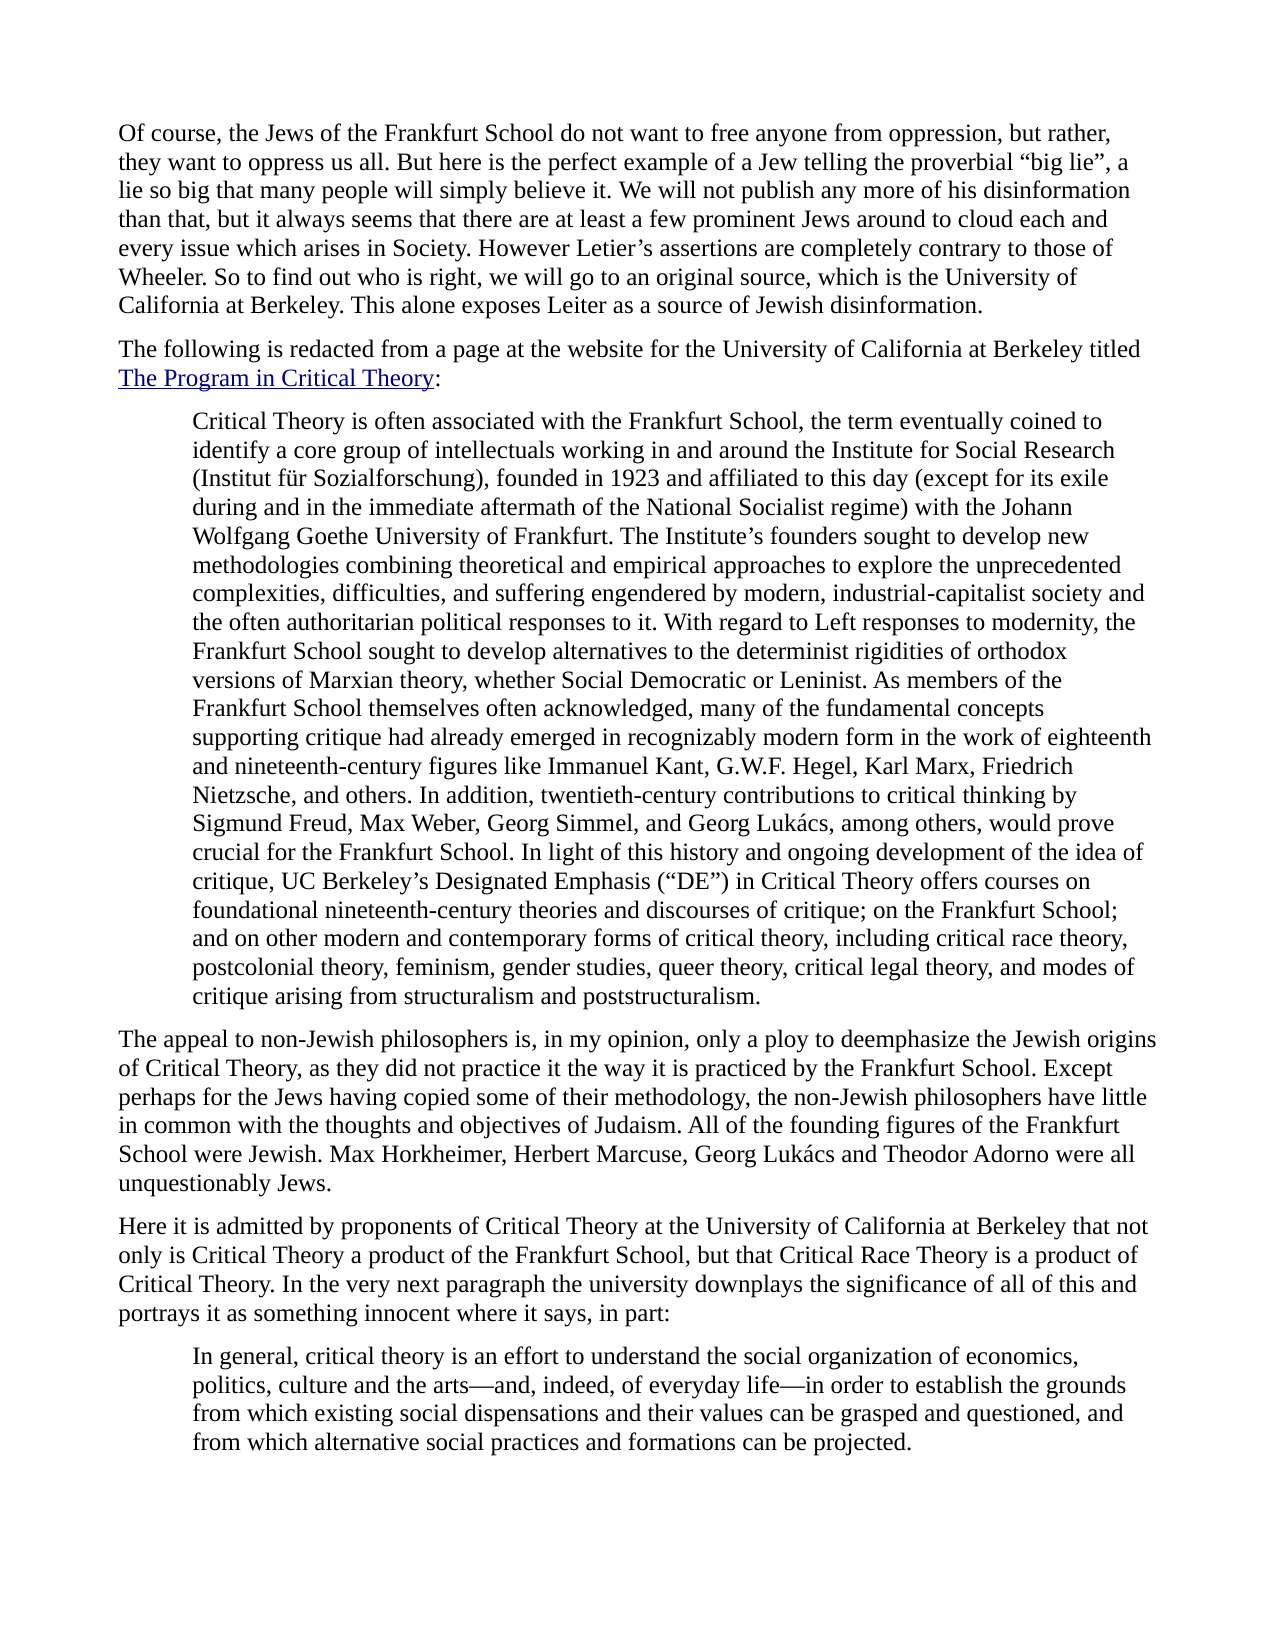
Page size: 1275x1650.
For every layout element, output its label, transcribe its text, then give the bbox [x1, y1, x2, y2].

text Of course, the Jews of the Frankfurt School do not want to free anyone from oppression, but rather, they want to oppress us all. But here is the perfect example of a Jew telling the proverbial “big lie”, a lie so big that many people will simply believe it. We will not publish any more of his disinformation than that, but it always seems that there are at least a few prominent Jews around to cloud each and every issue which arises in Society. However Letier’s assertions are completely contrary to those of Wheeler. So to find out who is right, we will go to an original source, which is the University of California at Berkeley. This alone exposes Leiter as a source of Jewish disinformation. [118, 118, 1157, 319]
text The following is redacted from a page at the website for the University of California at Berkeley titled The Program in Critical Theory: [118, 334, 1157, 391]
text Here it is admitted by proponents of Critical Theory at the University of California at Berkeley that not only is Critical Theory a product of the Frankfurt School, but that Critical Race Theory is a product of Critical Theory. In the very next paragraph the university downplays the significance of all of this and portrays it as something innocent where it says, in part: [118, 1211, 1157, 1326]
text The appeal to non-Jewish philosophers is, in my opinion, only a ploy to deemphasize the Jewish origins of Critical Theory, as they did not practice it the way it is practiced by the Frankfurt School. Except perhaps for the Jews having copied some of their methodology, the non-Jewish philosophers have little in common with the thoughts and objectives of Judaism. All of the founding figures of the Frankfurt School were Jewish. Max Horkheimer, Herbert Marcuse, Georg Lukács and Theodor Adorno were all unquestionably Jews. [118, 1024, 1157, 1197]
text Critical Theory is often associated with the Frankfurt School, the term eventually coined to identify a core group of intellectuals working in and around the Institute for Social Research (Institut für Sozialforschung), founded in 1923 and affiliated to this day (except for its exile during and in the immediate aftermath of the National Socialist regime) with the Johann Wolfgang Goethe University of Frankfurt. The Institute’s founders sought to develop new methodologies combining theoretical and empirical approaches to explore the unprecedented complexities, difficulties, and suffering engendered by modern, industrial-capitalist society and the often authoritarian political responses to it. With regard to Left responses to modernity, the Frankfurt School sought to develop alternatives to the determinist rigidities of orthodox versions of Marxian theory, whether Social Democratic or Leninist. As members of the Frankfurt School themselves often acknowledged, many of the fundamental concepts supporting critique had already emerged in recognizably modern form in the work of eighteenth and nineteenth-century figures like Immanuel Kant, G.W.F. Hegel, Karl Marx, Friedrich Nietzsche, and others. In addition, twentieth-century contributions to critical thinking by Sigmund Freud, Max Weber, Georg Simmel, and Georg Lukács, among others, would prove crucial for the Frankfurt School. In light of this history and ongoing development of the idea of critique, UC Berkeley’s Designated Emphasis (“DE”) in Critical Theory offers courses on foundational nineteenth-century theories and discourses of critique; on the Frankfurt School; and on other modern and contemporary forms of critical theory, including critical race theory, postcolonial theory, feminism, gender studies, queer theory, critical legal theory, and modes of critique arising from structuralism and poststructuralism. [192, 406, 1157, 1010]
text In general, critical theory is an effort to understand the social organization of economics, politics, culture and the arts—and, indeed, of everyday life—in order to establish the grounds from which existing social dispensations and their values can be grasped and questioned, and from which alternative social practices and formations can be projected. [192, 1341, 1157, 1456]
